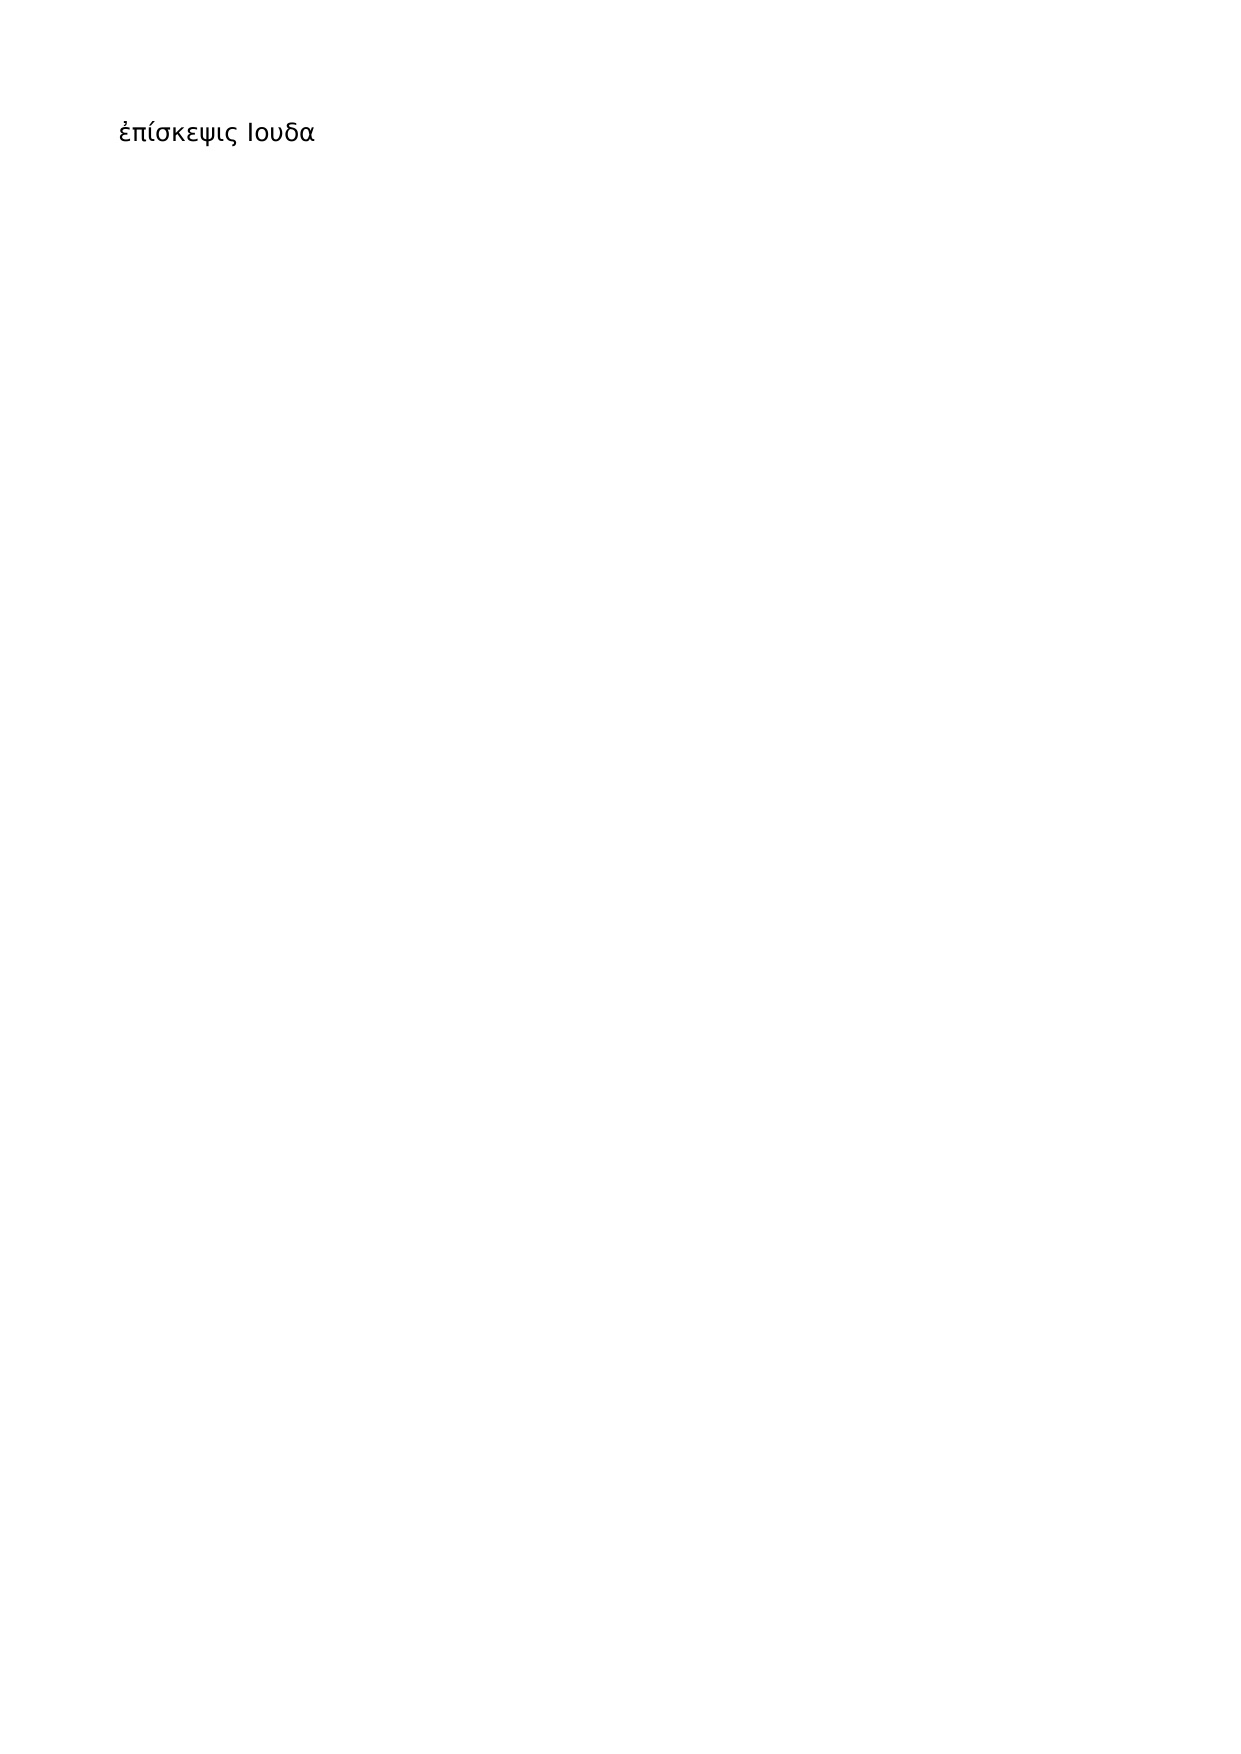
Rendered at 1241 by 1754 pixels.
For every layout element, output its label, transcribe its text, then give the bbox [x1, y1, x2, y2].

text ἐπίσκεψις Ιουδα [118, 118, 1122, 147]
